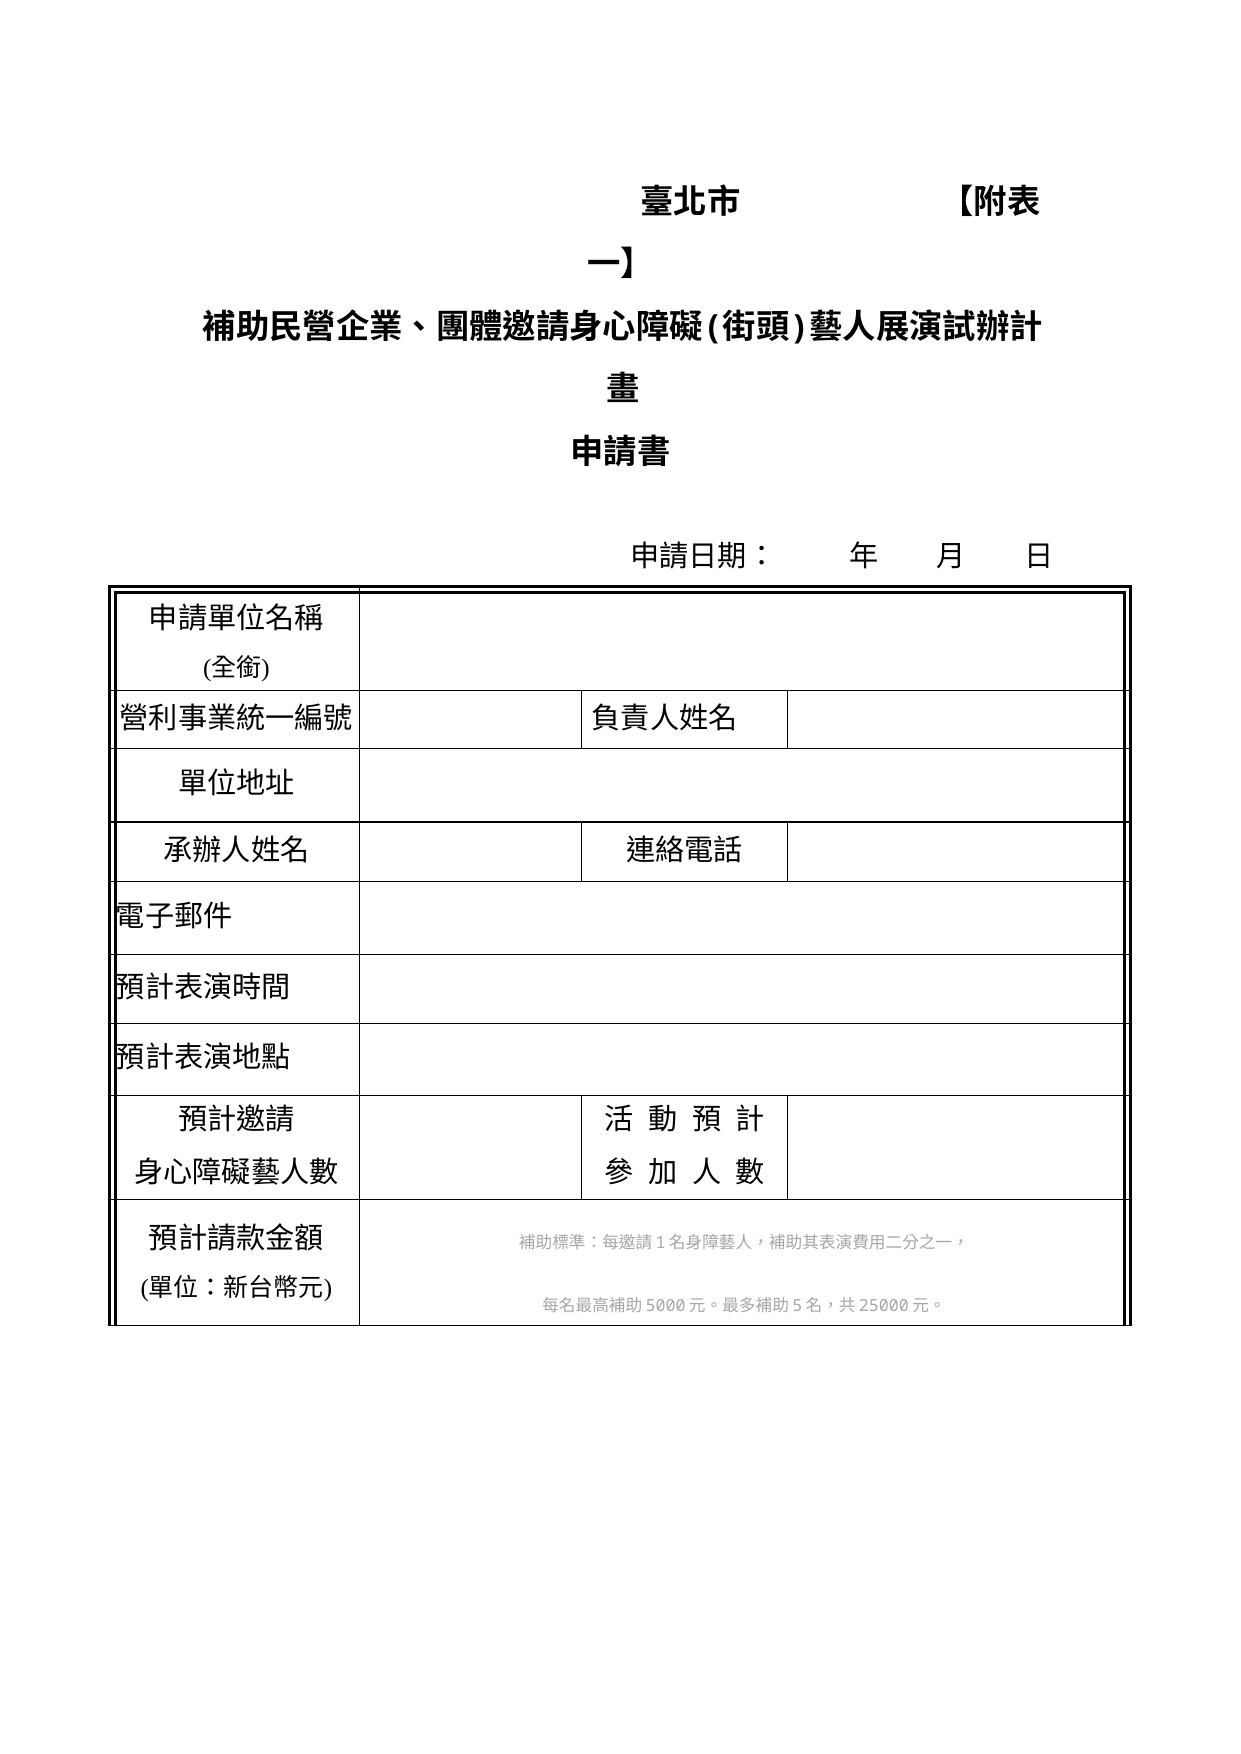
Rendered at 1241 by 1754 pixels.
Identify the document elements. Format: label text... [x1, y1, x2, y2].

table_cell [360, 749, 1123, 821]
table_header 申請單位名稱 (全銜) [113, 588, 359, 690]
text 補助民營企業、團體邀請身心障礙(街頭)藝人展演試辦計畫 [187, 282, 1058, 407]
table_cell 補助標準：每邀請1名身障藝人，補助其表演費用二分之一， 每名最高補助5000元。最多補助5名，共25000元。 [360, 1200, 1123, 1325]
table_cell [360, 882, 1123, 954]
text 申請書 [187, 407, 1053, 469]
table_cell 單位地址 [117, 749, 359, 821]
table_cell [788, 1096, 1123, 1199]
table_cell 營利事業統一編號 [117, 691, 359, 748]
table_cell [788, 691, 1123, 748]
table_cell [360, 823, 581, 881]
table_cell [360, 1024, 1123, 1094]
table_cell 預計邀請 身心障礙藝人數 [117, 1096, 359, 1199]
table_cell [788, 823, 1123, 881]
table_cell [360, 955, 1123, 1023]
text 臺北市 【附表一】 [187, 157, 1053, 282]
table_cell 負責人姓名 [582, 691, 787, 748]
text 申請日期： 年 月 日 [187, 532, 1053, 574]
table_header [360, 588, 1127, 690]
table_cell 預計請款金額 (單位：新台幣元) [117, 1200, 359, 1325]
table_cell [360, 1096, 581, 1199]
table_cell 預計表演地點 [117, 1024, 359, 1094]
table_cell 電子郵件 [117, 882, 359, 954]
table_cell 活 動 預 計 參 加 人 數 [582, 1096, 787, 1199]
table_cell 連絡電話 [582, 823, 787, 881]
table_cell [360, 691, 581, 748]
table_header [360, 594, 1123, 690]
table_cell 承辦人姓名 [117, 823, 359, 881]
table_cell 預計表演時間 [117, 955, 359, 1023]
